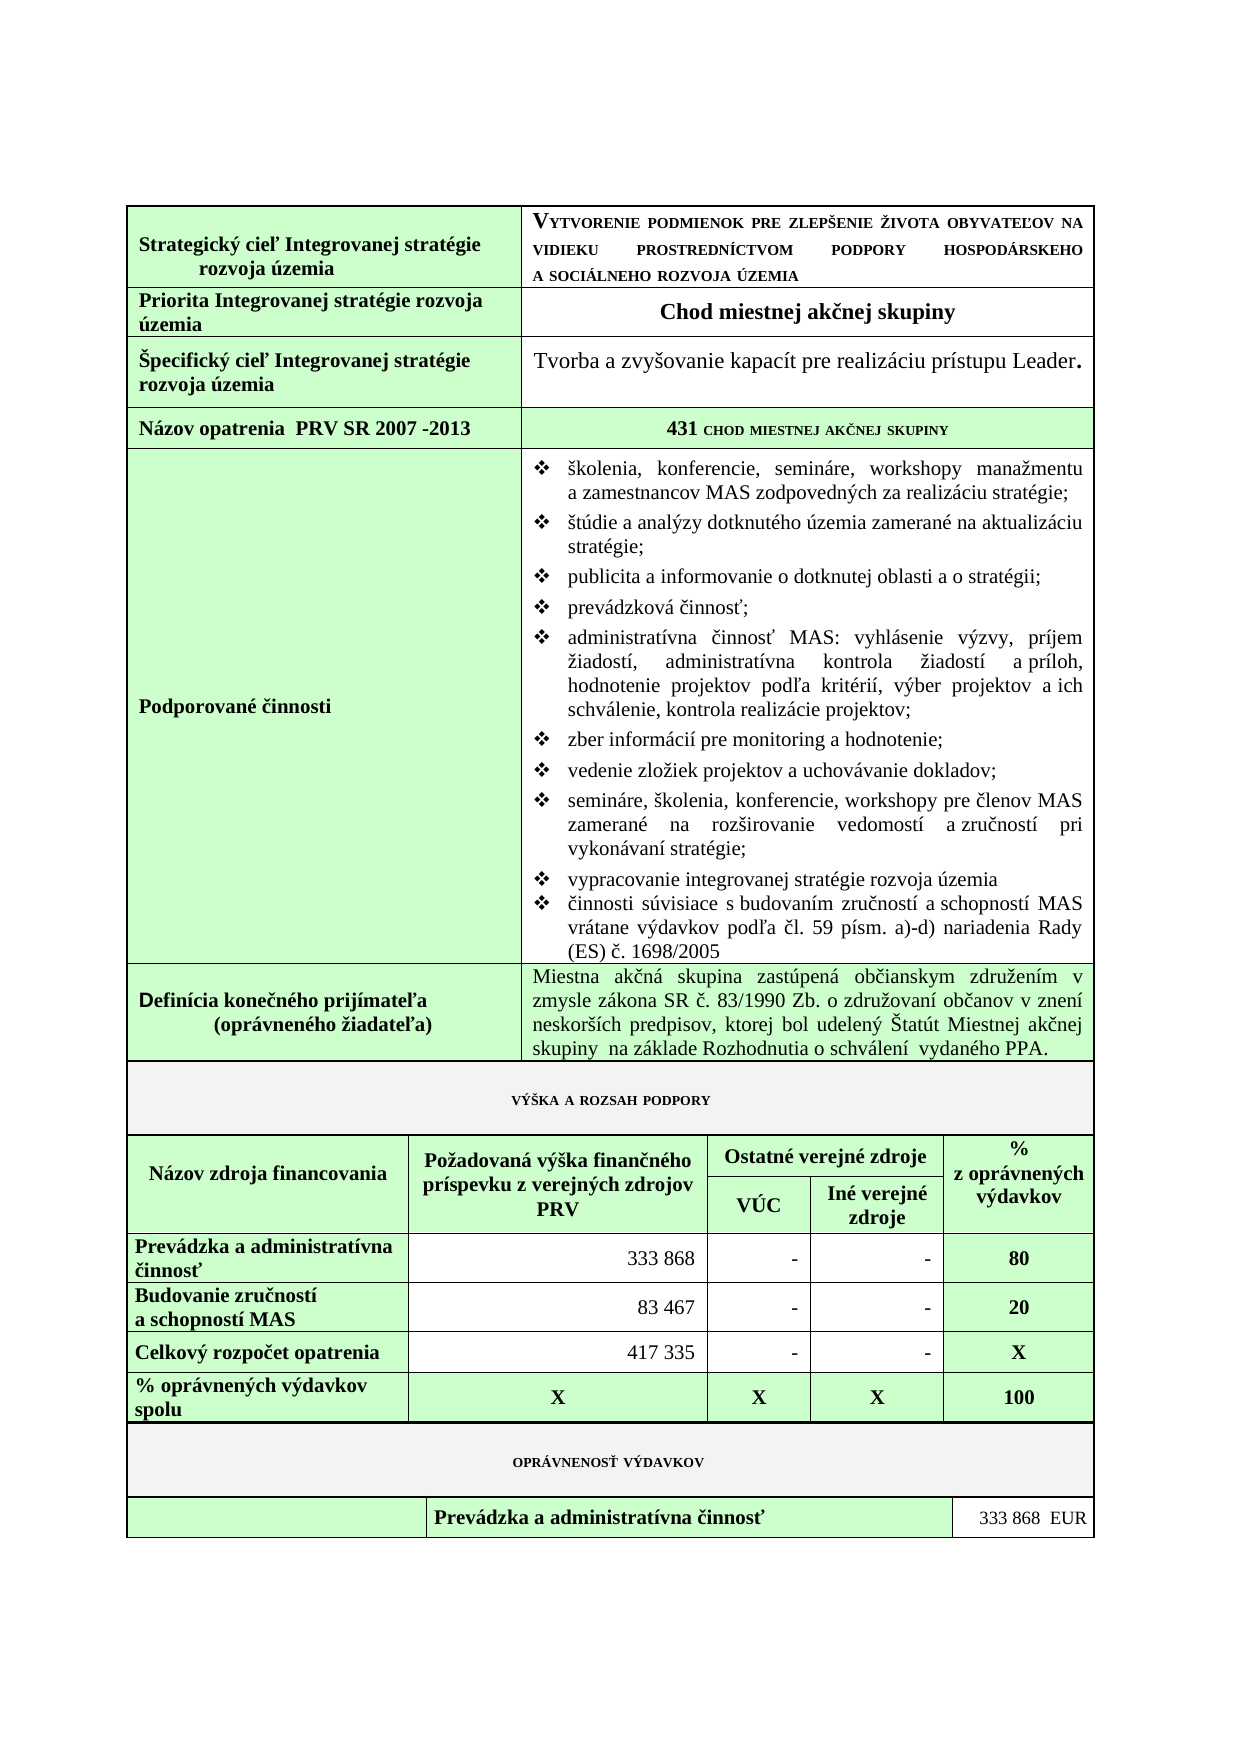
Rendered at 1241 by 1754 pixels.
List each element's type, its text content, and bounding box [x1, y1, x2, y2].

table_cell X [409, 1373, 707, 1421]
table_cell Špecifický cieľ Integrovanej stratégie rozvoja územia [128, 337, 521, 407]
table_cell 333 868 EUR [953, 1498, 1093, 1537]
table_cell Celkový rozpočet opatrenia [128, 1332, 408, 1372]
table_cell Miestna akčná skupina zastúpená občianskym združením v zmysle zákona SR č. 83/1990 Zb. o združovaní občanov v znení neskorších predpisov, ktorej bol udelený Štatút Miestnej akčnej skupiny na základe Rozhodnutia o schválení vydaného PPA. [522, 964, 1093, 1060]
table_cell - [708, 1283, 810, 1331]
table_cell 83 467 [409, 1283, 707, 1331]
table_cell Chod miestnej akčnej skupiny [522, 288, 1093, 336]
table_cell - [708, 1234, 810, 1282]
table_cell Priorita Integrovanej stratégie rozvoja územia [128, 288, 521, 336]
table_cell Požadovaná výška finančného príspevku z verejných zdrojov PRV [409, 1136, 707, 1232]
table_cell školenia, konferencie, semináre, workshopy manažmentu a zamestnancov MAS zodpovedných za realizáciu stratégie; štúdie a analýzy dotknutého územia zamerané na aktualizáciu stratégie; publicita a informovanie o dotknutej oblasti a o stratégii; prevádzková činnosť; administratívna činnosť MAS: vyhlásenie výzvy, príjem žiadostí, administratívna kontrola žiadostí a príloh, hodnotenie projektov podľa kritérií, výber projektov a ich schválenie, kontrola realizácie projektov; zber informácií pre monitoring a hodnotenie; vedenie zložiek projektov a uchovávanie dokladov; semináre, školenia, konferencie, workshopy pre členov MAS zamerané na rozširovanie vedomostí a zručností pri vykonávaní stratégie; vypracovanie integrovanej stratégie rozvoja územia činnosti súvisiace s budovaním zručností a schopností MAS vrátane výdavkov podľa čl. 59 písm. a)-d) nariadenia Rady (ES) č. 1698/2005 [522, 449, 1093, 963]
table_cell oprávnenosť výdavkov [128, 1424, 1093, 1496]
table_cell Názov zdroja financovania [128, 1136, 408, 1232]
table_cell 80 [944, 1234, 1093, 1282]
table_cell 417 335 [409, 1332, 707, 1372]
table_cell Iné verejné zdroje [811, 1177, 943, 1232]
table_cell - [811, 1332, 943, 1372]
table_cell X [811, 1373, 943, 1421]
table_cell 333 868 [409, 1234, 707, 1282]
table_header Vytvorenie podmienok pre zlepšenie života obyvateľov na vidieku prostredníctvom podpory hospodárskeho a sociálneho rozvoja územia [522, 207, 1093, 287]
table_cell 20 [944, 1283, 1093, 1331]
table_header Strategický cieľ Integrovanej stratégie rozvoja územia [128, 207, 521, 287]
table_cell Ostatné verejné zdroje [708, 1136, 943, 1176]
table_cell - [811, 1283, 943, 1331]
table_cell 100 [944, 1373, 1093, 1421]
table_cell - [811, 1234, 943, 1282]
table_cell Prevádzka a administratívna činnosť [427, 1498, 952, 1537]
table_cell VÚC [708, 1177, 810, 1232]
table_cell výška a rozsah podpory [128, 1062, 1093, 1134]
table_cell Tvorba a zvyšovanie kapacít pre realizáciu prístupu Leader. [522, 337, 1093, 407]
table_cell % oprávnených výdavkov spolu [128, 1373, 408, 1421]
table_cell % z oprávnených výdavkov [944, 1136, 1093, 1232]
table_cell Podporované činnosti [128, 449, 521, 963]
table_cell X [708, 1373, 810, 1421]
table_cell Budovanie zručností a schopností MAS [128, 1283, 408, 1331]
table_cell 431 chod miestnej akčnej skupiny [522, 408, 1093, 448]
table_cell Názov opatrenia PRV SR 2007 -2013 [128, 408, 521, 448]
table_cell - [708, 1332, 810, 1372]
table_cell X [944, 1332, 1093, 1372]
table_cell Definícia konečného prijímateľa (oprávneného žiadateľa) [128, 964, 521, 1060]
table_cell [128, 1498, 426, 1537]
table_cell Prevádzka a administratívna činnosť [128, 1234, 408, 1282]
